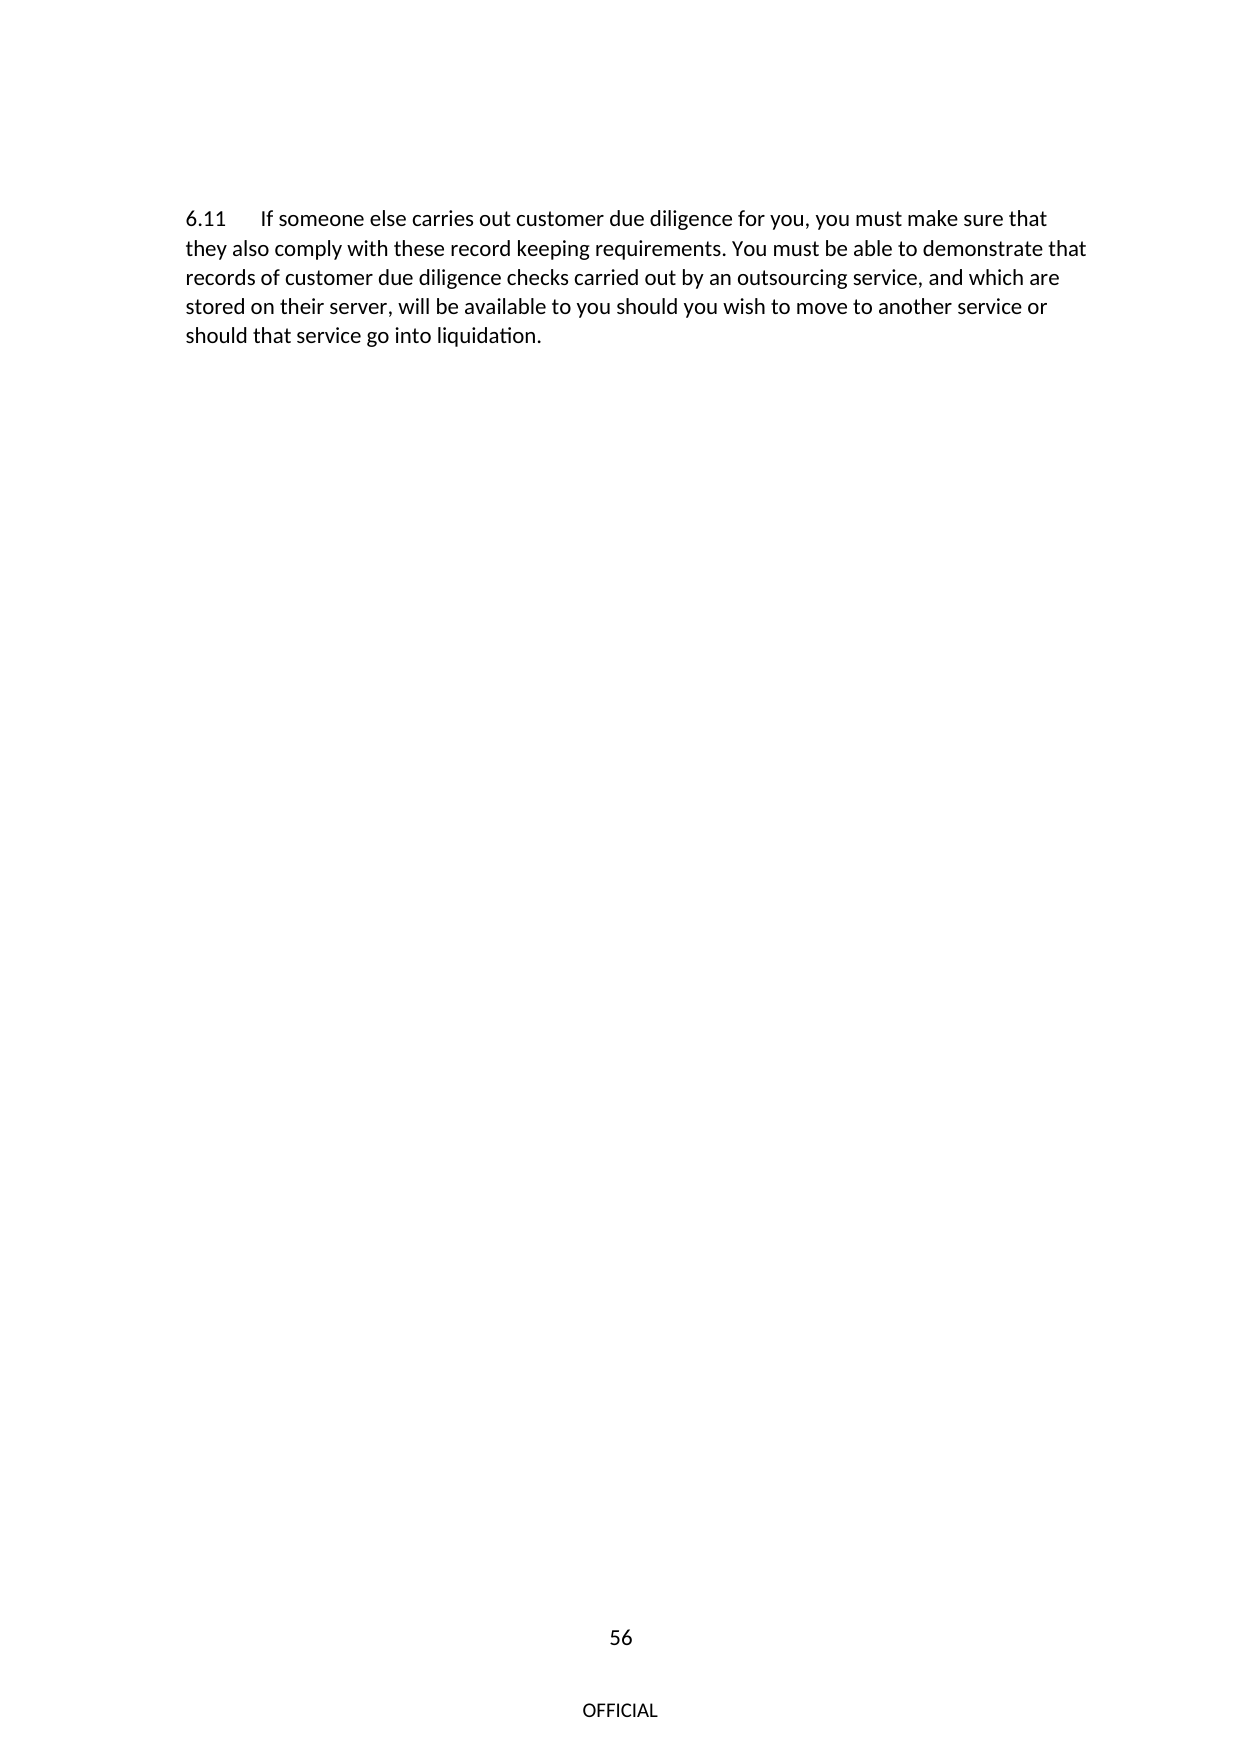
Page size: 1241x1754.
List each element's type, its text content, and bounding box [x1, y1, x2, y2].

list If someone else carries out customer due diligence for you, you must make sure that they also comply with these record keeping requirements. You must be able to demonstrate that records of customer due diligence checks carried out by an outsourcing service, and which are stored on their server, will be available to you should you wish to move to another service or should that service go into liquidation. [185, 204, 1091, 349]
